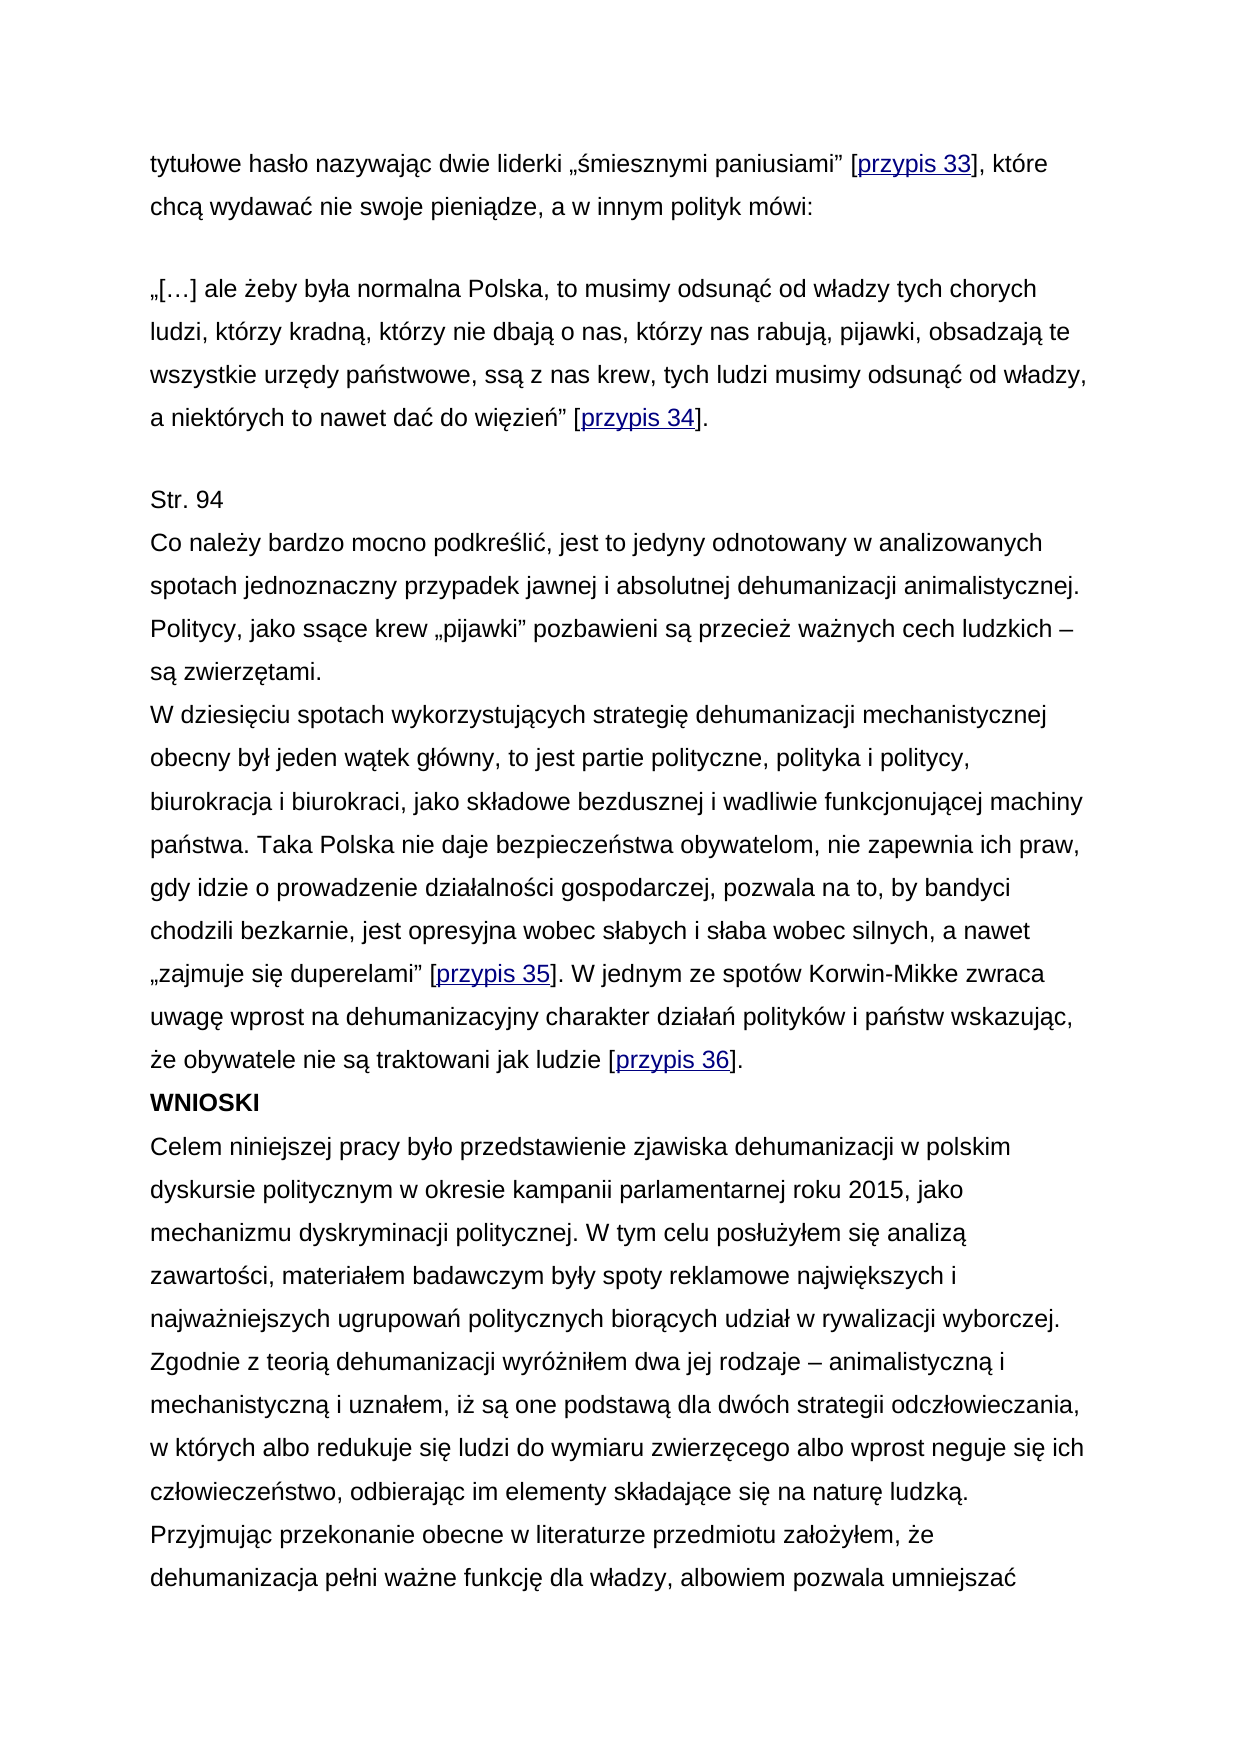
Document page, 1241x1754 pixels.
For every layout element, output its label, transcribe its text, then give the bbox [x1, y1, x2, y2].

text „[…] ale żeby była normalna Polska, to musimy odsunąć od władzy tych chorych ludzi, którzy kradną, którzy nie dbają o nas, którzy nas rabują, pijawki, obsadzają te wszystkie urzędy państwowe, ssą z nas krew, tych ludzi musimy odsunąć od władzy, a niektórych to nawet dać do więzień” [przypis 34]. [150, 274, 1091, 432]
text Str. 94 [150, 484, 1091, 513]
text Co należy bardzo mocno podkreślić, jest to jedyny odnotowany w analizowanych spotach jednoznaczny przypadek jawnej i absolutnej dehumanizacji animalistycznej. Politycy, jako ssące krew „pijawki” pozbawieni są przecież ważnych cech ludzkich – są zwierzętami. [150, 528, 1091, 686]
text tytułowe hasło nazywając dwie liderki „śmiesznymi paniusiami” [przypis 33], które chcą wydawać nie swoje pieniądze, a w innym polityk mówi: [150, 149, 1091, 221]
subtitle WNIOSKI [150, 1088, 1091, 1117]
text W dziesięciu spotach wykorzystujących strategię dehumanizacji mechanistycznej obecny był jeden wątek główny, to jest partie polityczne, polityka i politycy, biurokracja i biurokraci, jako składowe bezdusznej i wadliwie funkcjonującej machiny państwa. Taka Polska nie daje bezpieczeństwa obywatelom, nie zapewnia ich praw, gdy idzie o prowadzenie działalności gospodarczej, pozwala na to, by bandyci chodzili bezkarnie, jest opresyjna wobec słabych i słaba wobec silnych, a nawet „zajmuje się duperelami” [przypis 35]. W jednym ze spotów Korwin-Mikke zwraca uwagę wprost na dehumanizacyjny charakter działań polityków i państw wskazując, że obywatele nie są traktowani jak ludzie [przypis 36]. [150, 700, 1091, 1074]
text Celem niniejszej pracy było przedstawienie zjawiska dehumanizacji w polskim dyskursie politycznym w okresie kampanii parlamentarnej roku 2015, jako mechanizmu dyskryminacji politycznej. W tym celu posłużyłem się analizą zawartości, materiałem badawczym były spoty reklamowe największych i najważniejszych ugrupowań politycznych biorących udział w rywalizacji wyborczej. Zgodnie z teorią dehumanizacji wyróżniłem dwa jej rodzaje – animalistyczną i mechanistyczną i uznałem, iż są one podstawą dla dwóch strategii odczłowieczania, w których albo redukuje się ludzi do wymiaru zwierzęcego albo wprost neguje się ich człowieczeństwo, odbierając im elementy składające się na naturę ludzką. Przyjmując przekonanie obecne w literaturze przedmiotu założyłem, że dehumanizacja pełni ważne funkcję dla władzy, albowiem pozwala umniejszać [150, 1131, 1091, 1591]
